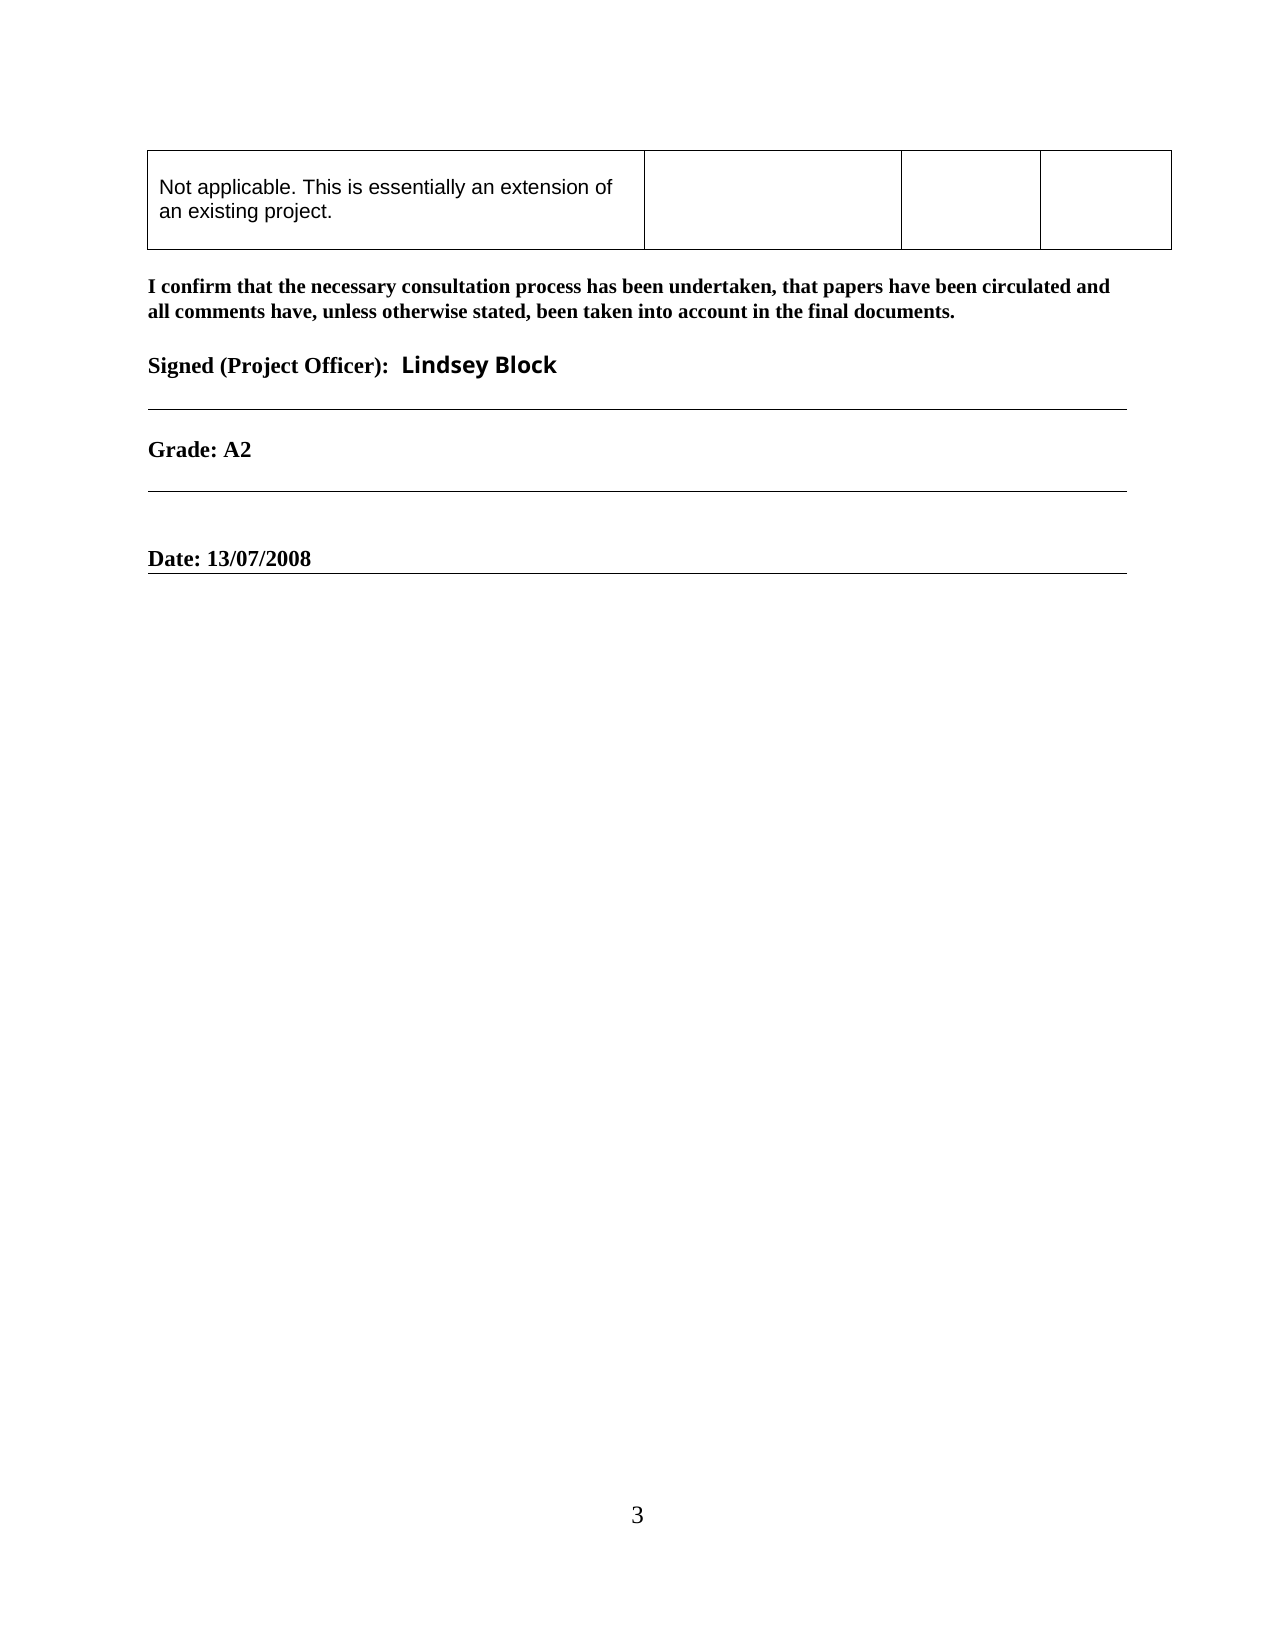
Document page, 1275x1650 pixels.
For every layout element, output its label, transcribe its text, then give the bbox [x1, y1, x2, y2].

text I confirm that the necessary consultation process has been undertaken, that papers have been circulated and all comments have, unless otherwise stated, been taken into account in the final documents. [148, 274, 1127, 323]
table_cell [1041, 151, 1171, 249]
text Date: 13/07/2008 [148, 544, 1127, 573]
table_cell [902, 151, 1040, 249]
table_cell [645, 151, 901, 249]
table_cell Not applicable. This is essentially an extension of an existing project. [148, 151, 644, 249]
text Signed (Project Officer): Lindsey Block [148, 349, 1127, 380]
text Grade: A2 [148, 436, 1127, 462]
